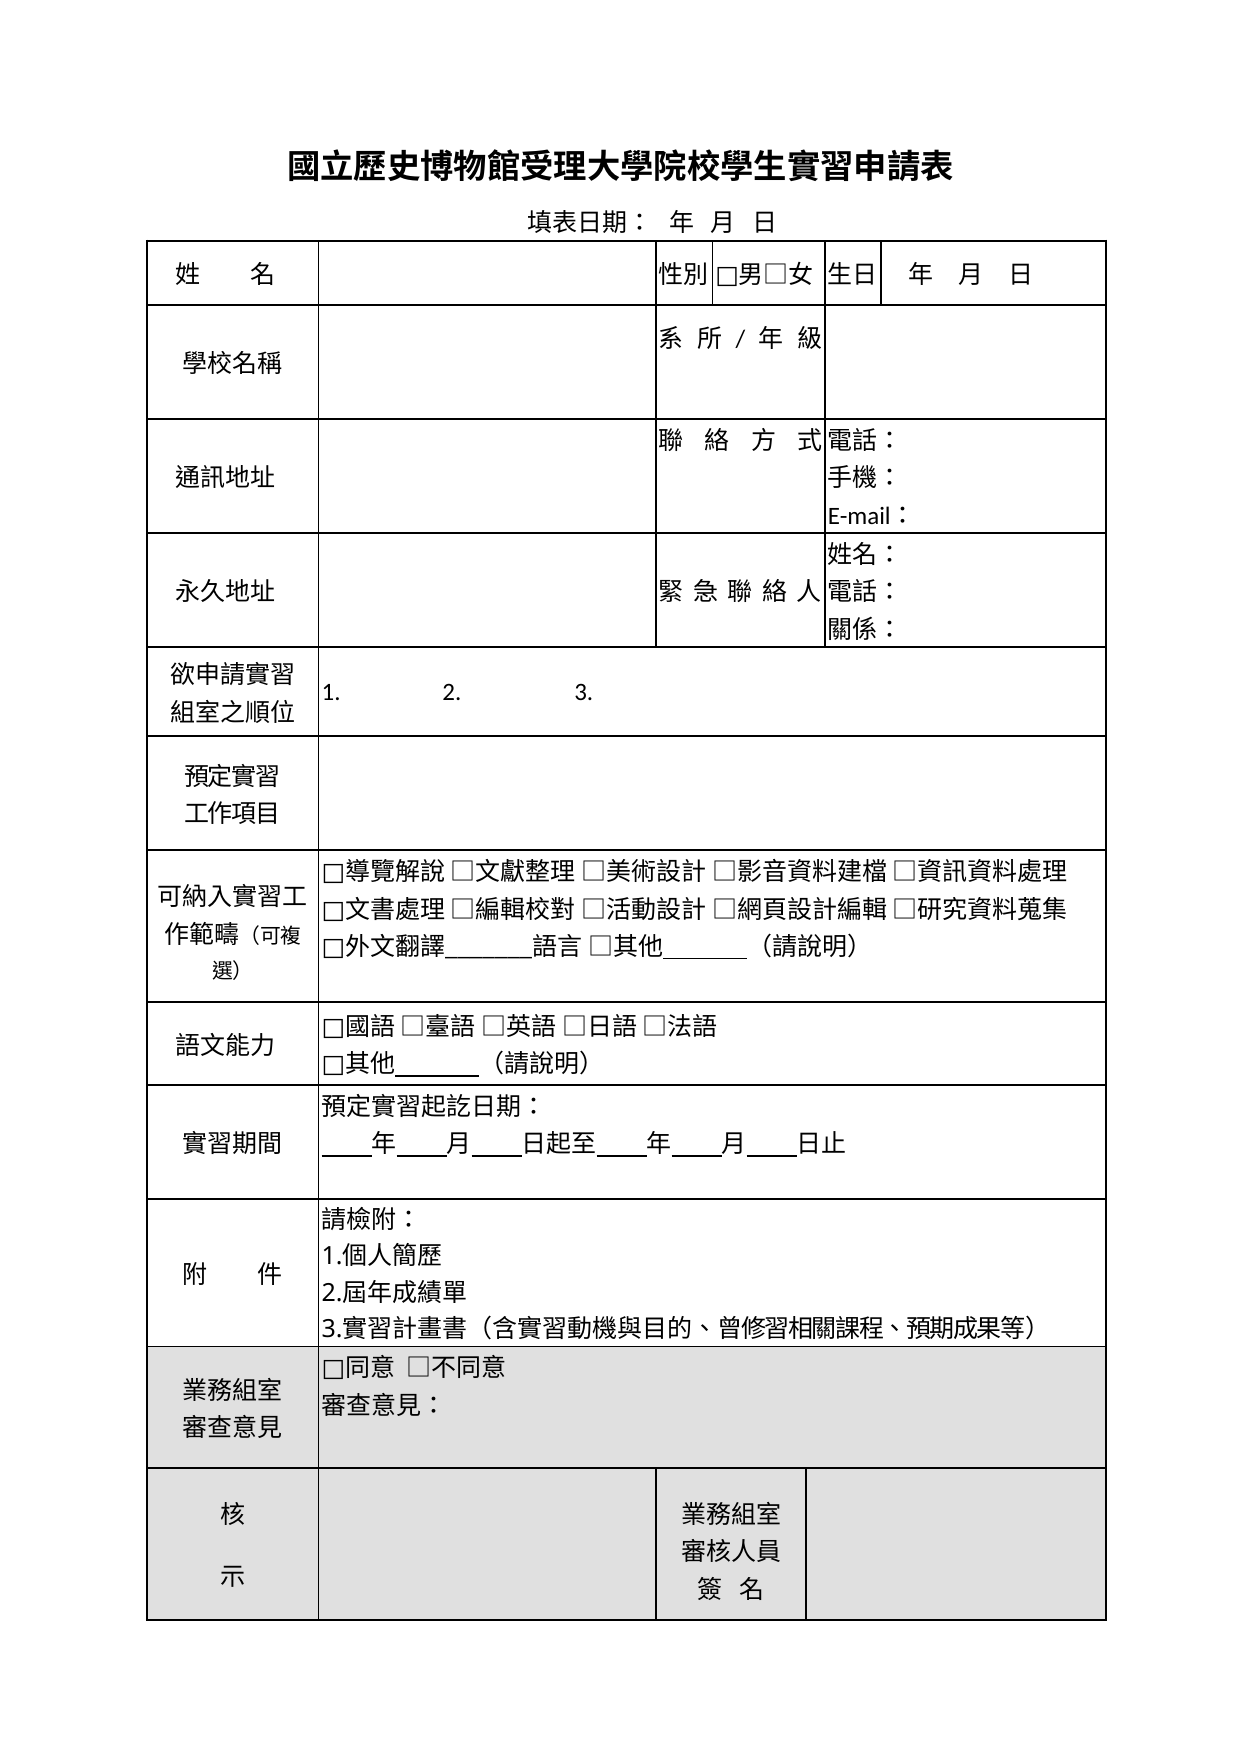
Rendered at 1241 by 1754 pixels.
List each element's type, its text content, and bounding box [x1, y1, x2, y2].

table_cell 附 件 [148, 1200, 318, 1346]
table_header □男□女 [713, 242, 824, 304]
table_header 生日 [826, 242, 880, 304]
table_cell 永久地址 [148, 534, 318, 646]
table_cell 學校名稱 [148, 306, 318, 418]
table_cell [826, 306, 1105, 418]
table_cell □國語 □臺語 □英語 □日語 □法語 □其他 （請說明） [319, 1003, 1105, 1084]
table_cell [319, 1469, 655, 1619]
table_cell 核 示 [148, 1469, 318, 1619]
table_cell 通訊地址 [148, 420, 318, 532]
table_cell [319, 534, 655, 646]
table_cell 聯絡方式 [657, 420, 824, 532]
table_cell 姓名： 電話： 關係： [826, 534, 1105, 646]
table_cell [319, 420, 655, 532]
text 填表日期： 年 月 日 [187, 202, 1107, 239]
table_header [319, 242, 655, 304]
table_cell □導覽解說 □文獻整理 □美術設計 □影音資料建檔 □資訊資料處理 □文書處理 □編輯校對 □活動設計 □網頁設計編輯 □研究資料蒐集 □外文翻譯_______語言 □其他 （請說明） [319, 851, 1105, 1001]
table_cell 系所/年級 [657, 306, 824, 418]
table_header 姓 名 [148, 242, 318, 304]
table_cell 實習期間 [148, 1086, 318, 1198]
table_cell 語文能力 [148, 1003, 318, 1084]
table_cell 緊急聯絡人 [657, 534, 824, 646]
text 國立歷史博物館受理大學院校學生實習申請表 [187, 127, 1053, 202]
table_cell 業務組室 審核人員 簽 名 [657, 1469, 805, 1619]
table_cell 1. 2. 3. [319, 648, 1105, 735]
table_cell 欲申請實習 組室之順位 [148, 648, 318, 735]
table_cell □同意 □不同意 審查意見： [319, 1347, 1105, 1467]
table_cell [319, 737, 1105, 849]
table_header 性別 [657, 242, 712, 304]
table_cell 預定實習 工作項目 [148, 737, 318, 849]
table_cell [807, 1469, 1105, 1619]
table_cell 可納入實習工作範疇（可複選） [148, 851, 318, 1001]
table_cell 預定實習起訖日期： 年 月 日起至 年 月 日止 [319, 1086, 1105, 1198]
table_cell 業務組室 審查意見 [148, 1347, 318, 1467]
table_cell 電話： 手機： E-mail： [826, 420, 1105, 532]
table_header 年 月 日 [882, 242, 1105, 304]
table_cell 請檢附： 1.個人簡歷 2.屆年成績單 3.實習計畫書（含實習動機與目的、曾修習相關課程、預期成果等） [319, 1200, 1105, 1346]
table_cell [319, 306, 655, 418]
